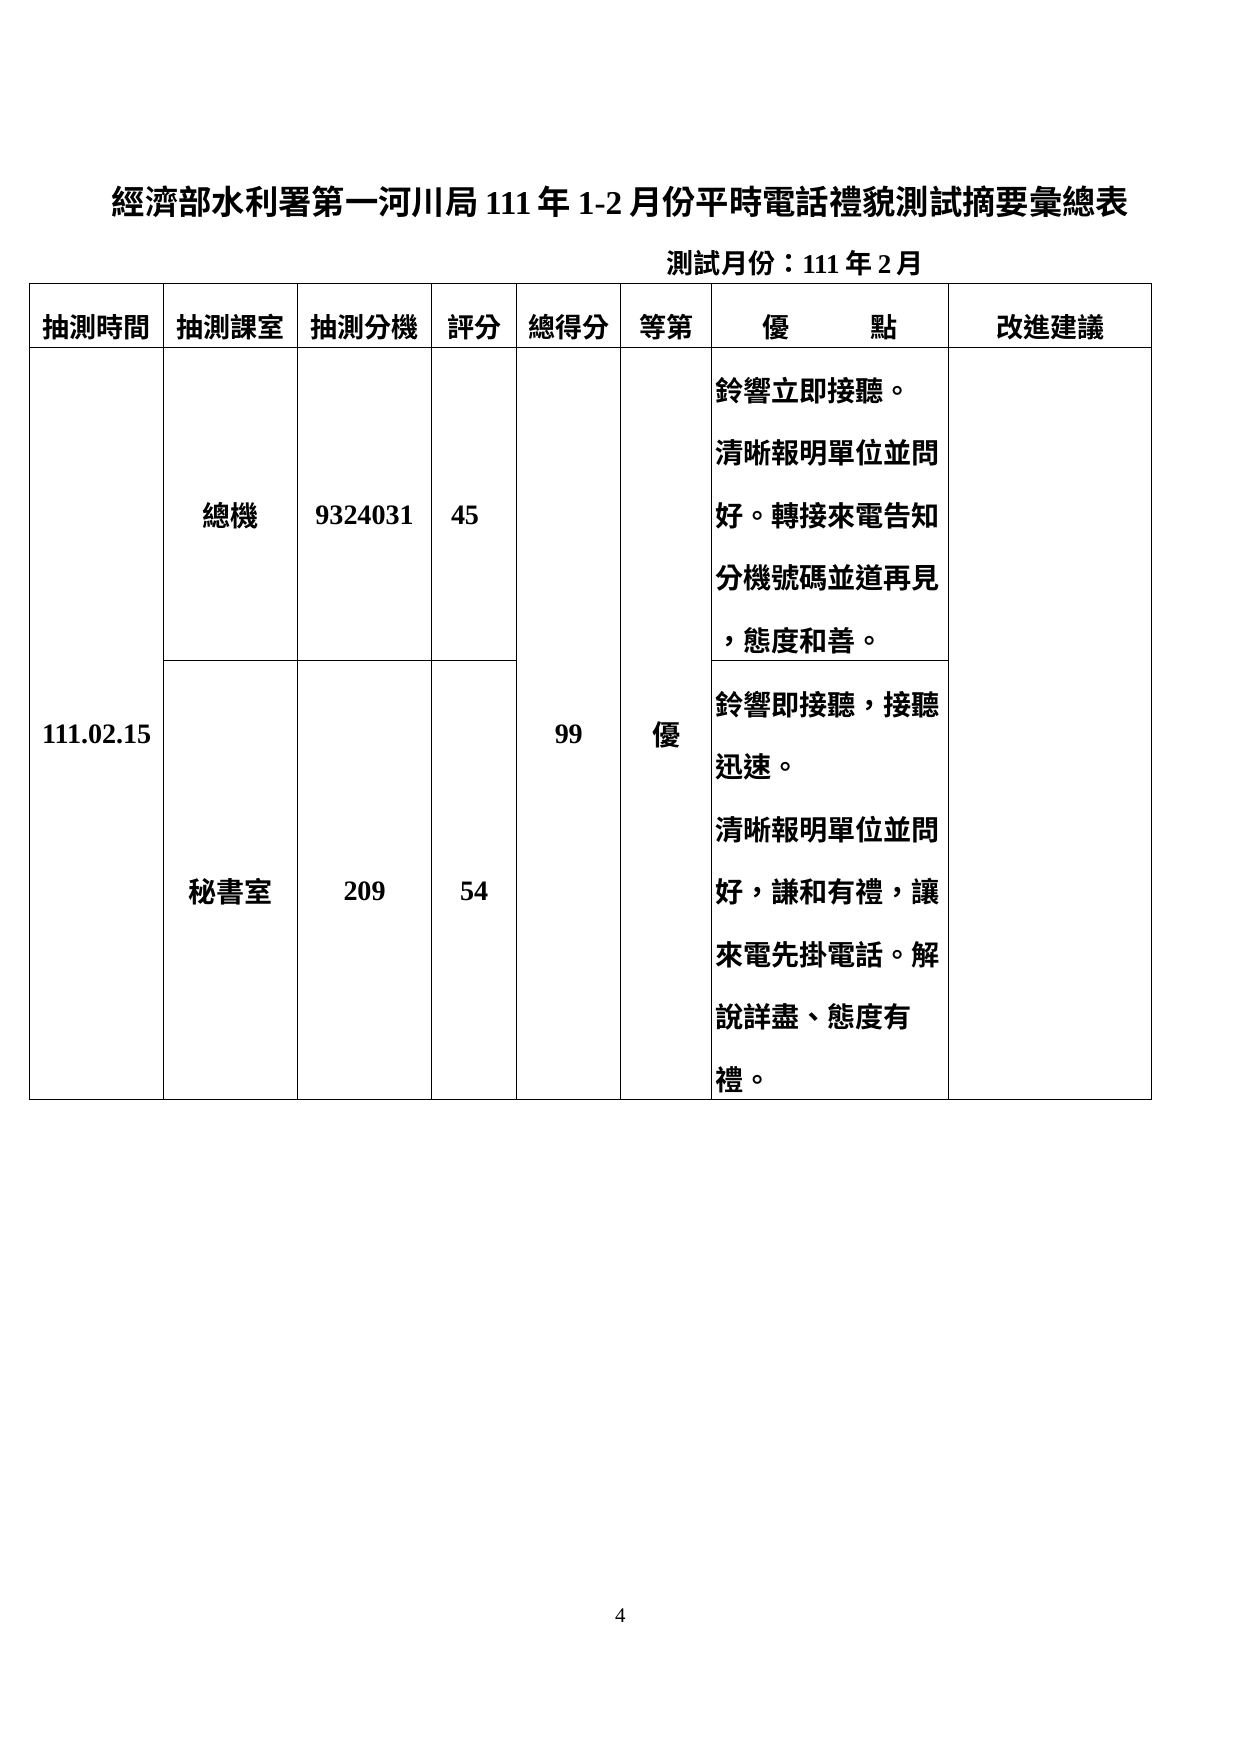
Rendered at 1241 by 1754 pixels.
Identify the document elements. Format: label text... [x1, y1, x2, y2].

table_header 抽測時間 [30, 284, 163, 347]
table_header 等第 [621, 284, 711, 347]
table_cell 54 [432, 661, 516, 1099]
table_cell 鈴響立即接聽。 清晰報明單位並問好。轉接來電告知分機號碼並道再見 ，態度和善。 [712, 348, 948, 660]
table_cell 9324031 [298, 348, 431, 660]
table_header 總得分 [517, 284, 620, 347]
table_cell [949, 348, 1151, 1099]
table_cell 99 [517, 348, 620, 1099]
text 經濟部水利署第一河川局111年1-2月份平時電話禮貌測試摘要彙總表 [29, 158, 1211, 221]
table_header 改進建議 [949, 284, 1151, 347]
table_cell 209 [298, 661, 431, 1099]
table_header 優 點 [712, 284, 948, 347]
table_cell 總機 [164, 348, 297, 660]
table_header 抽測課室 [164, 284, 297, 347]
table_cell 111.02.15 [30, 348, 163, 1099]
table_cell 45 [432, 348, 516, 660]
table_cell 優 [621, 348, 711, 1099]
table_cell 秘書室 [164, 661, 297, 1099]
table_header 抽測分機 [298, 284, 431, 347]
table_header 評分 [432, 284, 516, 347]
text 測試月份：111年2月 [29, 221, 1211, 283]
table_cell 鈴響即接聽，接聽迅速。 清晰報明單位並問好，謙和有禮，讓來電先掛電話。解說詳盡、態度有禮。 [712, 661, 948, 1099]
